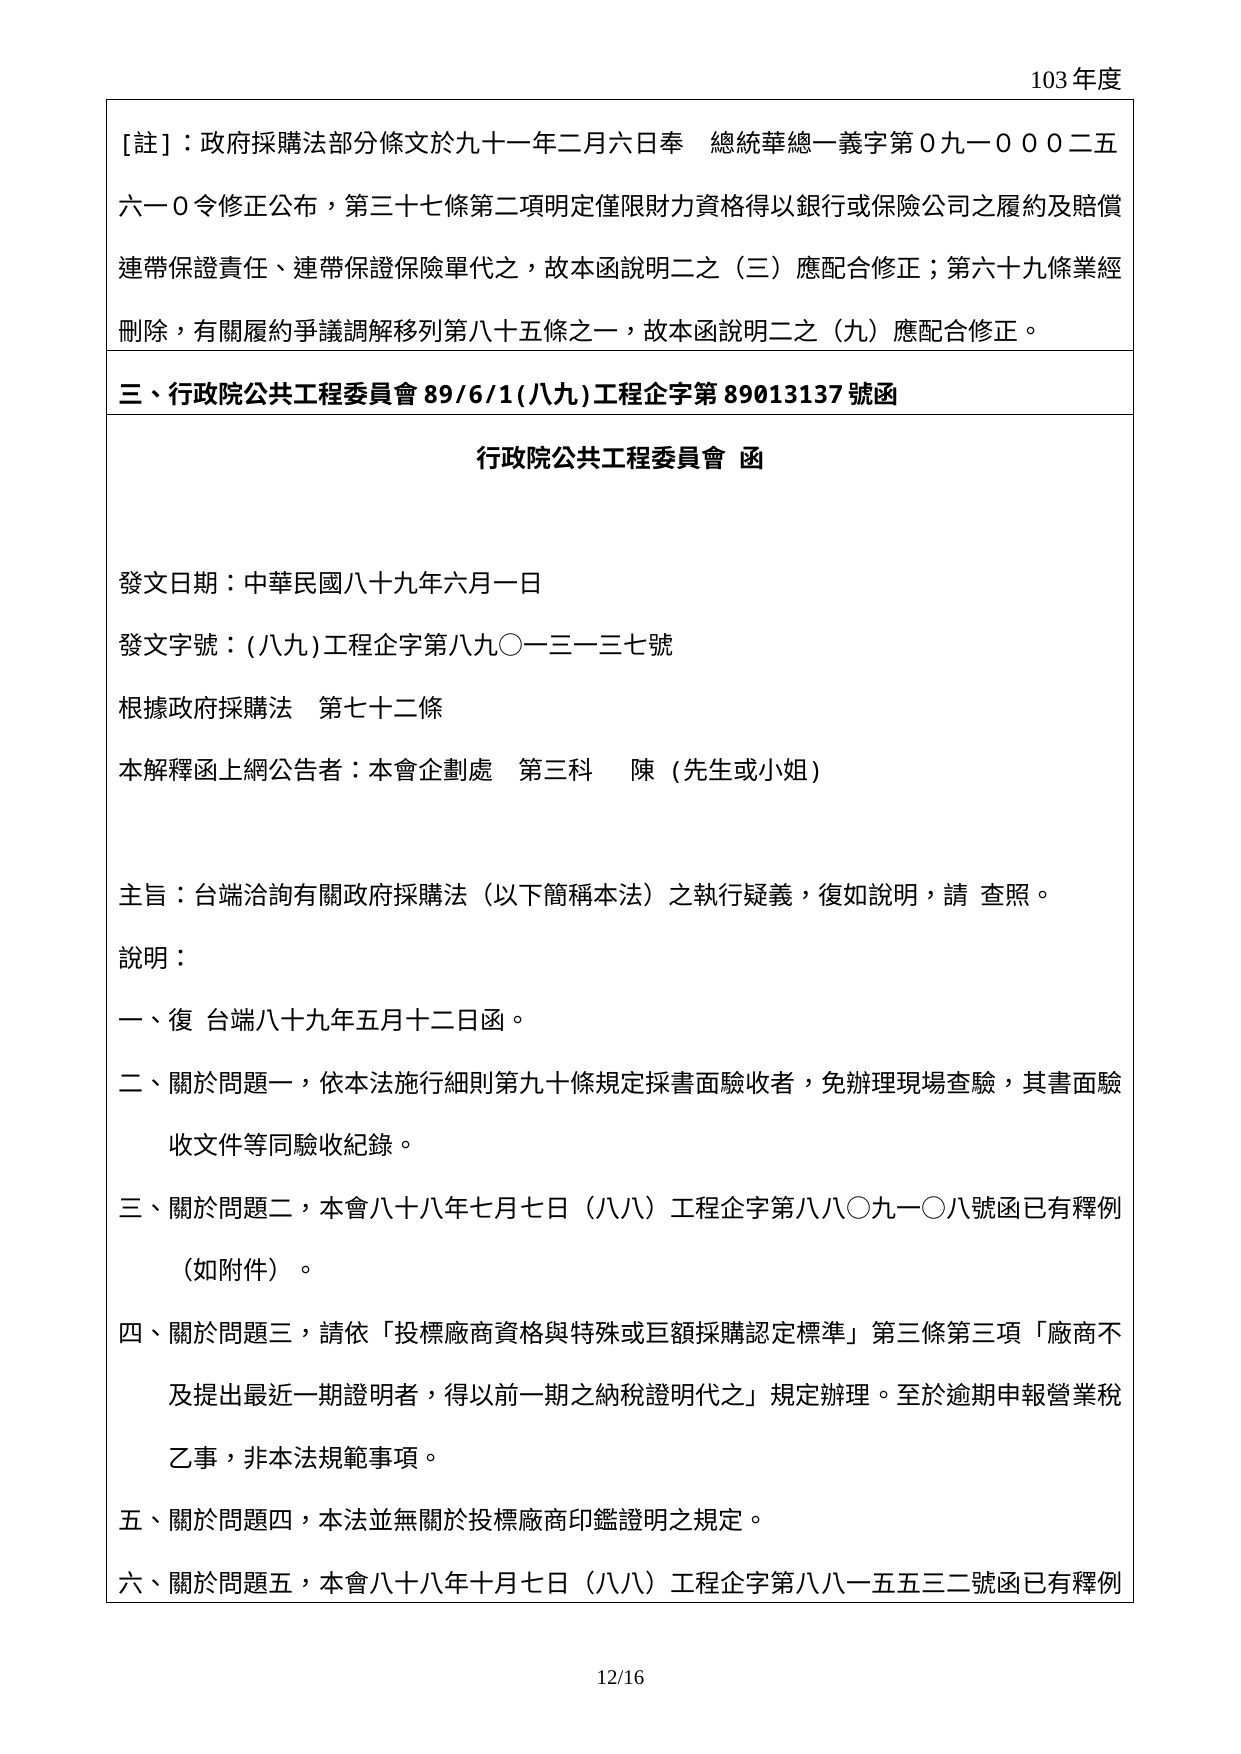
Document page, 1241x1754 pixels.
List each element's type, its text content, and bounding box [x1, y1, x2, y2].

table_cell 三、行政院公共工程委員會89/6/1(八九)工程企字第89013137號函 [107, 351, 1133, 414]
table_cell 行政院公共工程委員會 函 發文日期：中華民國八十九年六月一日 發文字號：(八九)工程企字第八九○一三一三七號 根據政府採購法 第七十二條 本解釋函上網公告者：本會企劃處 第三科 陳 (先生或小姐) 主旨：台端洽詢有關政府採購法（以下簡稱本法）之執行疑義，復如說明，請 查照。 說明： 一、復 台端八十九年五月十二日函。 二、關於問題一，依本法施行細則第九十條規定採書面驗收者，免辦理現場查驗，其書面驗收文件等同驗收紀錄。 三、關於問題二，本會八十八年七月七日（八八）工程企字第八八○九一○八號函已有釋例（如附件）。 四、關於問題三，請依「投標廠商資格與特殊或巨額採購認定標準」第三條第三項「廠商不及提出最近一期證明者，得以前一期之納稅證明代之」規定辦理。至於逾期申報營業稅乙事，非本法規範事項。 五、關於問題四，本法並無關於投標廠商印鑑證明之規定。 六、關於問題五，本會八十八年十月七日（八八）工程企字第八八一五五三二號函已有釋例 [107, 415, 1133, 1602]
table_cell [註]：政府採購法部分條文於九十一年二月六日奉 總統華總一義字第０九一０００二五六一０令修正公布，第三十七條第二項明定僅限財力資格得以銀行或保險公司之履約及賠償連帶保證責任、連帶保證保險單代之，故本函說明二之（三）應配合修正；第六十九條業經刪除，有關履約爭議調解移列第八十五條之一，故本函說明二之（九）應配合修正。 [107, 100, 1133, 350]
